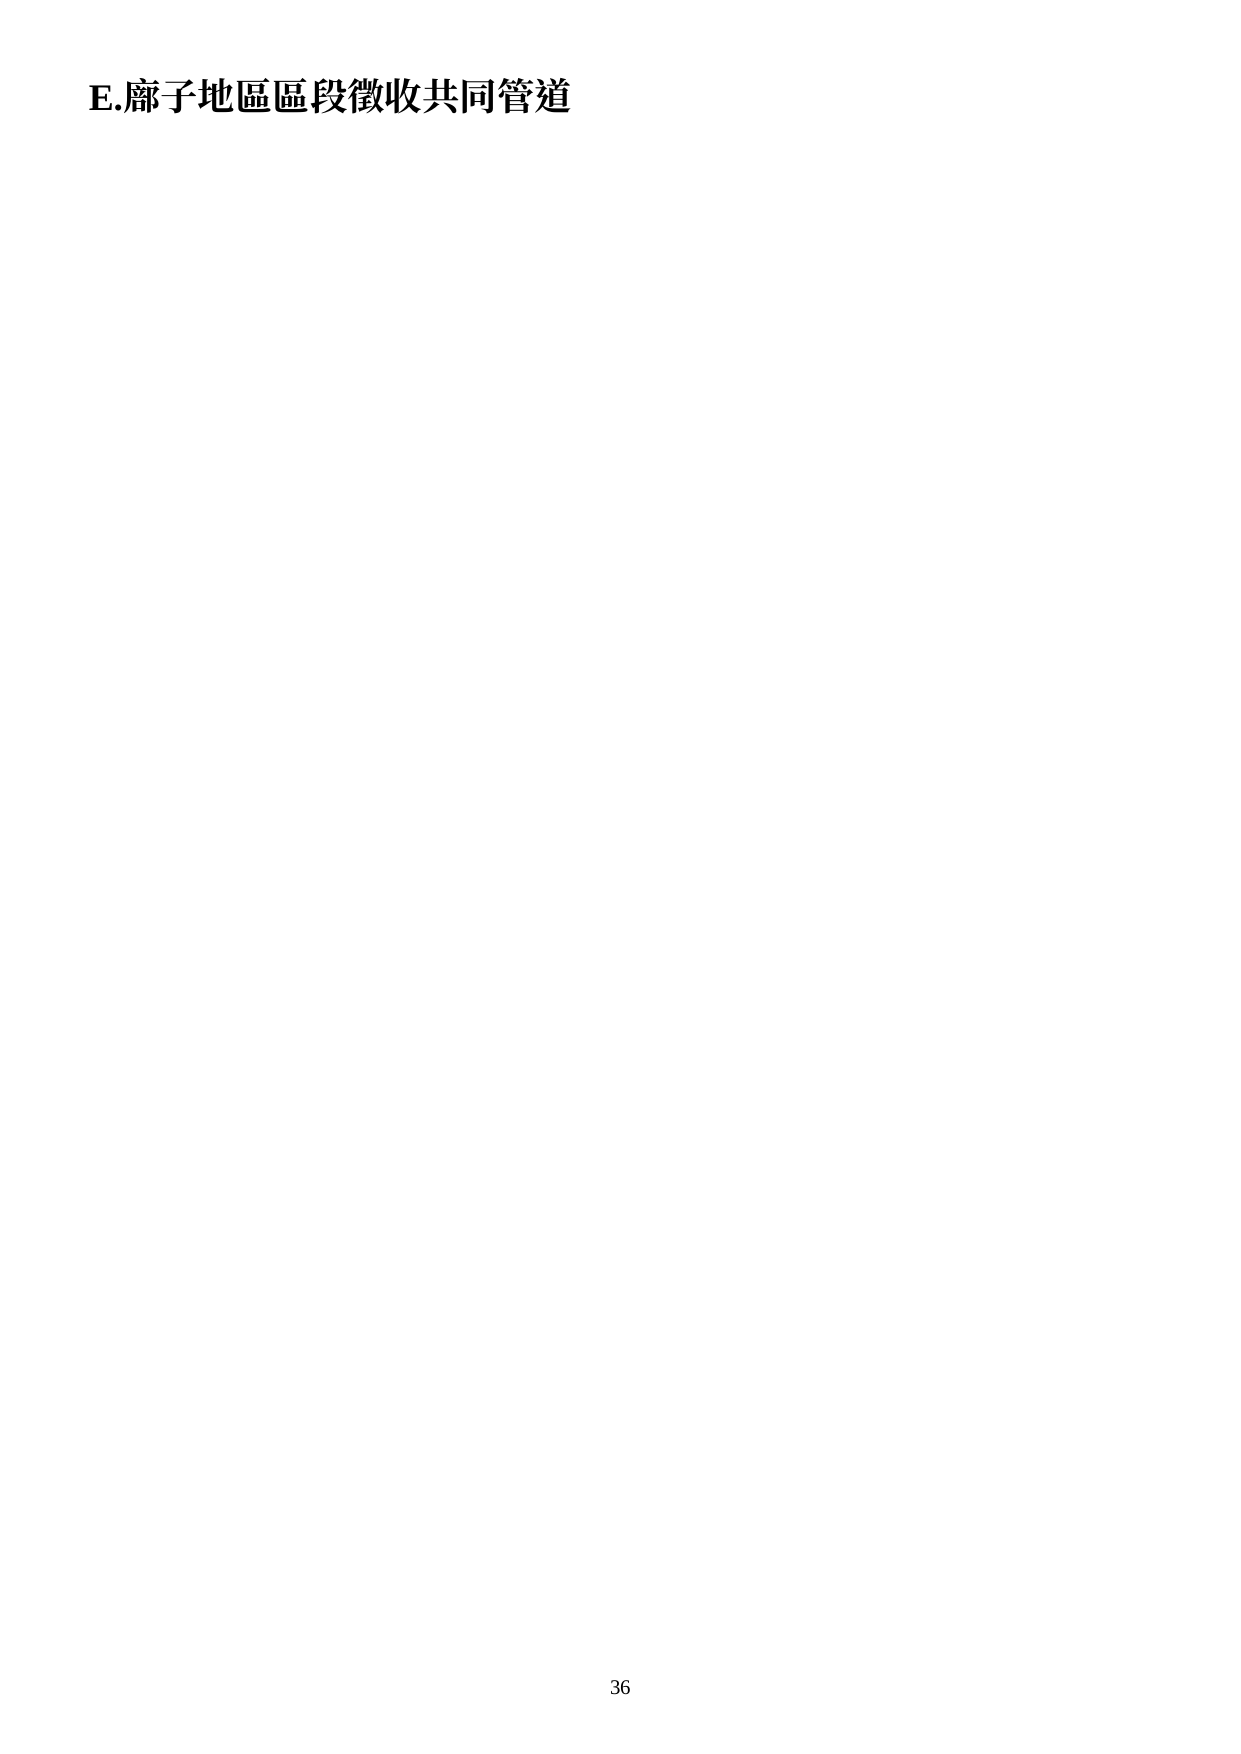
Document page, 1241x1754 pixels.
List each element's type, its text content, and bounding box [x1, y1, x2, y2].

text E.廍子地區區段徵收共同管道 [89, 67, 1240, 121]
text 36 [610, 1675, 1240, 1699]
